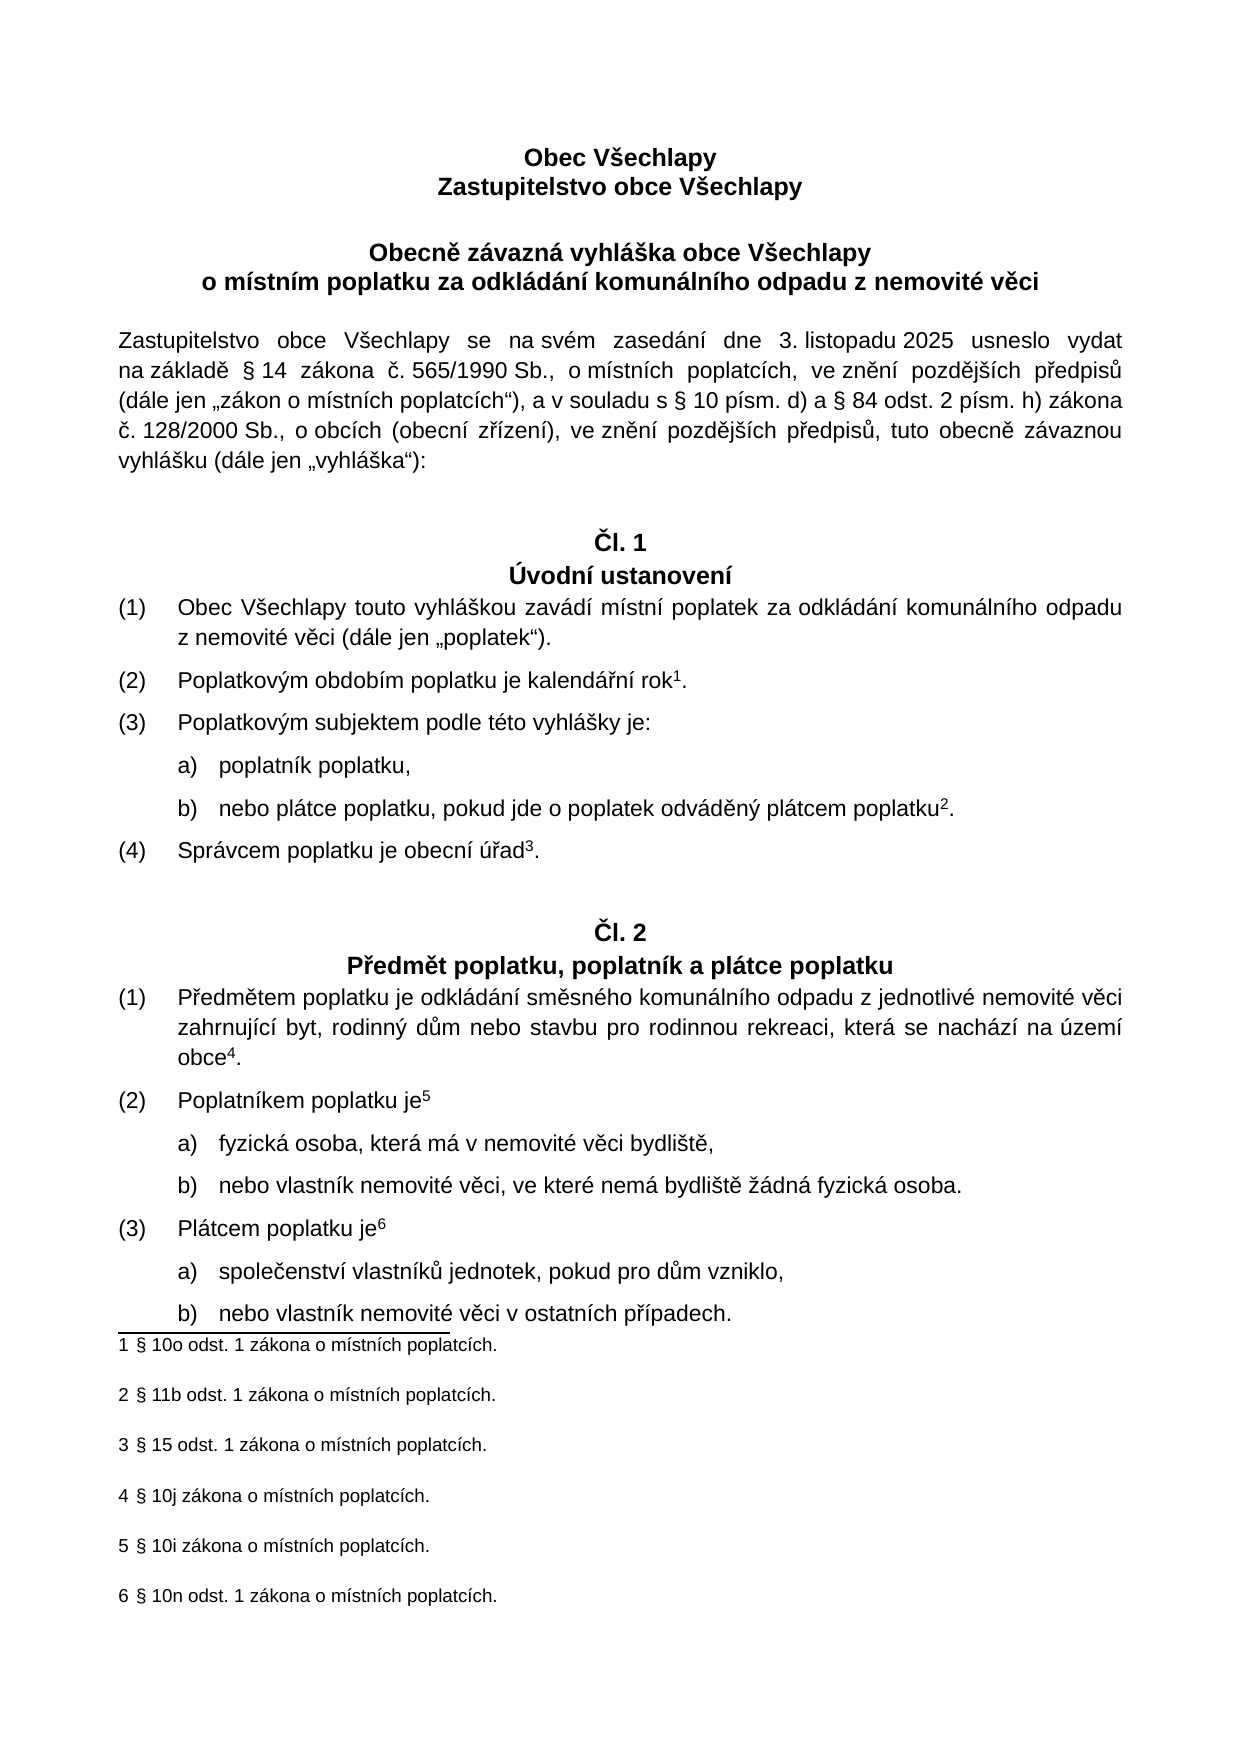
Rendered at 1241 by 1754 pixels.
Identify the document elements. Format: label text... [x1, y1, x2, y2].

list nebo vlastník nemovité věci, ve které nemá bydliště žádná fyzická osoba. [177, 1172, 1122, 1199]
list nebo vlastník nemovité věci v ostatních případech. [177, 1300, 1122, 1327]
list společenství vlastníků jednotek, pokud pro dům vzniklo, [177, 1258, 1122, 1284]
list fyzická osoba, která má v nemovité věci bydliště, [177, 1129, 1122, 1156]
list § 15 odst. 1 zákona o místních poplatcích. [118, 1434, 1122, 1456]
list Poplatkovým obdobím poplatku je kalendářní rok. [118, 667, 1122, 693]
text Obec Všechlapy Zastupitelstvo obce Všechlapy [118, 143, 1122, 201]
list Plátcem poplatku je [118, 1215, 1122, 1241]
list Správcem poplatku je obecní úřad. [118, 837, 1122, 864]
list § 10o odst. 1 zákona o místních poplatcích. [118, 1333, 1122, 1355]
list § 10j zákona o místních poplatcích. [118, 1484, 1122, 1506]
list § 10i zákona o místních poplatcích. [118, 1535, 1122, 1556]
list Poplatníkem poplatku je [118, 1087, 1122, 1113]
list nebo plátce poplatku, pokud jde o poplatek odváděný plátcem poplatku. [177, 795, 1122, 821]
list § 11b odst. 1 zákona o místních poplatcích. [118, 1384, 1122, 1405]
text Zastupitelstvo obce Všechlapy se na svém zasedání dne 3. listopadu 2025 usneslo vydat na základě § 14 zákona č. 565/1990 Sb., o místních poplatcích, ve znění pozdějších předpisů (dále jen „zákon o místních poplatcích“), a v souladu s § 10 písm. d) a § 84 odst. 2 písm. h) zákona č. 128/2000 Sb., o obcích (obecní zřízení), ve znění pozdějších předpisů, tuto obecně závaznou vyhlášku (dále jen „vyhláška“): [118, 327, 1122, 474]
subtitle Čl. 1 Úvodní ustanovení [118, 528, 1122, 589]
list poplatník poplatku, [177, 752, 1122, 778]
subtitle Obecně závazná vyhláška obce Všechlapy o místním poplatku za odkládání komunálního odpadu z nemovité věci [118, 238, 1122, 295]
subtitle Čl. 2 Předmět poplatku, poplatník a plátce poplatku [118, 918, 1122, 979]
list Poplatkovým subjektem podle této vyhlášky je: [118, 709, 1122, 736]
list § 10n odst. 1 zákona o místních poplatcích. [118, 1585, 1122, 1607]
list Předmětem poplatku je odkládání směsného komunálního odpadu z jednotlivé nemovité věci zahrnující byt, rodinný dům nebo stavbu pro rodinnou rekreaci, která se nachází na území obce. [118, 984, 1122, 1071]
list Obec Všechlapy touto vyhláškou zavádí místní poplatek za odkládání komunálního odpadu z nemovité věci (dále jen „poplatek“). [118, 594, 1122, 650]
